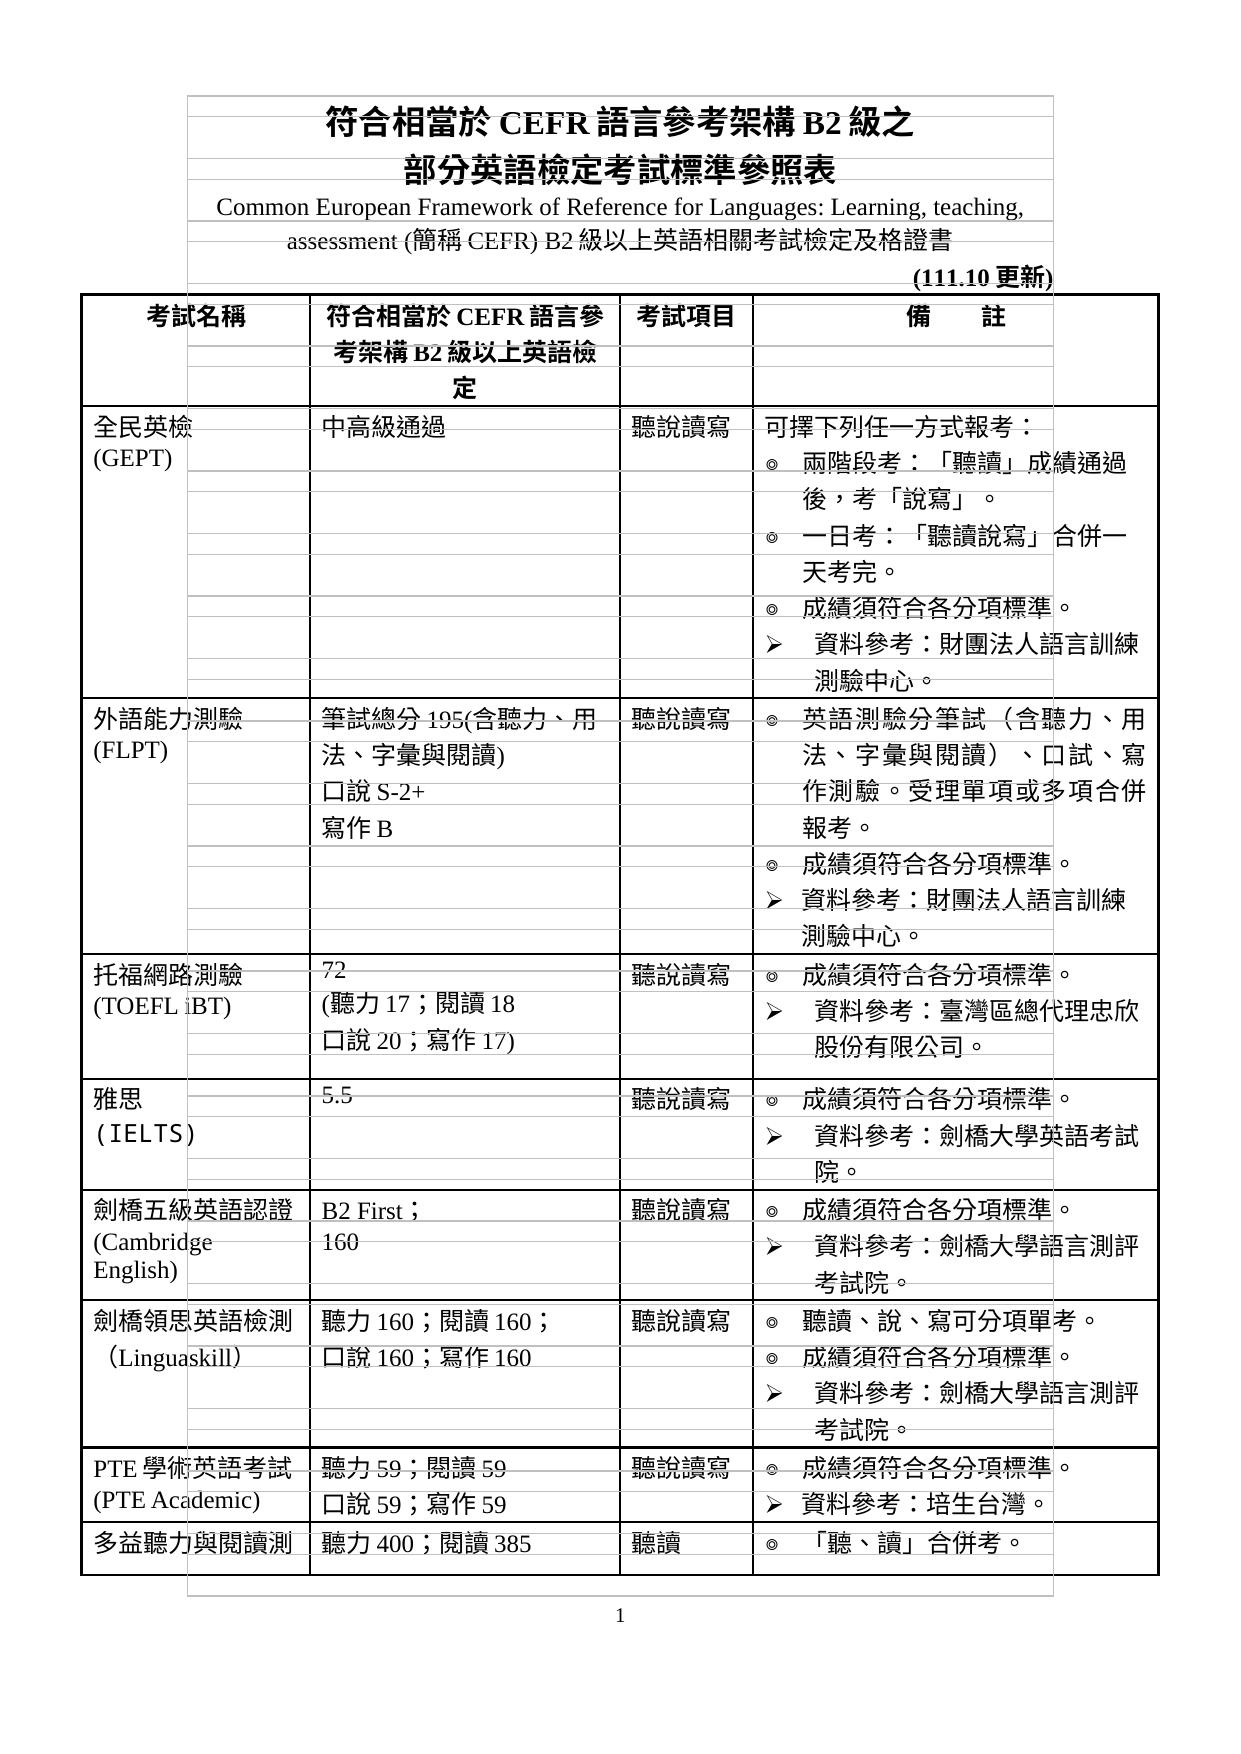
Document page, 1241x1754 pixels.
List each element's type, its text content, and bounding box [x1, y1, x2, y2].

table_cell 可擇下列任一方式報考： 兩階段考：「聽讀」成績通過後，考「說寫」。 一日考：「聽讀說寫」合併一天考完。 成績須符合各分項標準。 資料參考：財團法人語言訓練測驗中心。 [754, 555, 1053, 595]
table_cell 劍橋五級英語認證 (Cambridge English) [188, 1242, 309, 1283]
table_cell 聽力400；閱讀385 [350, 1538, 367, 1554]
table_cell 成績須符合各分項標準。 資料參考：劍橋大學語言測評考試院。 [754, 1191, 1053, 1220]
text 部分英語檢定考試標準參照表 [719, 159, 818, 179]
table_cell 全民英檢 (GEPT) [188, 555, 309, 595]
table_cell 筆試總分195(含聽力、用法、字彙與閱讀) 口說S-2+ 寫作B [311, 699, 619, 720]
table_cell 全民英檢 (GEPT) [188, 409, 309, 429]
table_cell 可擇下列任一方式報考： 兩階段考：「聽讀」成績通過後，考「說寫」。 一日考：「聽讀說寫」合併一天考完。 成績須符合各分項標準。 資料參考：財團法人語言訓練測驗中心。 [754, 409, 1053, 429]
table_cell 聽說讀寫 [621, 430, 752, 470]
table_cell 可擇下列任一方式報考： 兩階段考：「聽讀」成績通過後，考「說寫」。 一日考：「聽讀說寫」合併一天考完。 成績須符合各分項標準。 資料參考：財團法人語言訓練測驗中心。 [754, 617, 1053, 658]
table_cell 可擇下列任一方式報考： 兩階段考：「聽讀」成績通過後，考「說寫」。 一日考：「聽讀說寫」合併一天考完。 成績須符合各分項標準。 資料參考：財團法人語言訓練測驗中心。 [754, 472, 1053, 491]
table_cell 英語測驗分筆試（含聽力、用法、字彙與閱讀）、口試、寫作測驗。受理單項或多項合併報考。 成績須符合各分項標準。 資料參考：財團法人語言訓練測驗中心。 [754, 930, 1053, 953]
table_cell 成績須符合各分項標準。 資料參考：培生台灣。 [1054, 1449, 1157, 1521]
table_cell 外語能力測驗(FLPT) [188, 722, 309, 741]
table_cell 成績須符合各分項標準。 資料參考：劍橋大學英語考試院。 [754, 1080, 1053, 1095]
table_cell 聽力160；閱讀160； 口說160；寫作160 [311, 1347, 368, 1366]
table_cell 中高級通過 [311, 409, 619, 429]
table_header [311, 296, 619, 304]
table_header [621, 296, 752, 304]
table_cell 聽說讀寫 [621, 1034, 752, 1054]
table_cell 聽力160；閱讀160； 口說160；寫作160 [366, 1347, 470, 1366]
table_cell 聽力400；閱讀385 [311, 1534, 329, 1554]
table_cell 72 (聽力17；閱讀18 口說20；寫作17) [311, 1034, 619, 1054]
table_cell [621, 1430, 752, 1446]
table_cell 「聽、讀」合併考。 成績須符合各分項標準。 資料參考：臺灣區總代理忠欣股份有限公司。 [986, 1534, 1053, 1554]
table_header 定 [311, 367, 619, 405]
table_cell 中高級通過 [311, 617, 619, 658]
table_cell 雅思 (IELTS) [188, 1117, 309, 1158]
text (111.10更新) [188, 257, 1053, 283]
table_cell 「聽、讀」合併考。 成績須符合各分項標準。 資料參考：臺灣區總代理忠欣股份有限公司。 [1054, 1523, 1157, 1574]
table_cell 托福網路測驗 (TOEFL iBT) [188, 1055, 309, 1078]
table_cell 聽說讀寫 [621, 492, 752, 533]
table_cell [621, 1284, 752, 1299]
table_cell 全民英檢 (GEPT) [188, 492, 309, 533]
table_cell 72 (聽力17；閱讀18 口說20；寫作17) [311, 972, 619, 991]
table_cell 筆試總分195(含聽力、用法、字彙與閱讀) 口說S-2+ 寫作B [311, 847, 619, 866]
text 部分英語檢定考試標準參照表 [188, 159, 423, 179]
table_cell 多益聽力與閱讀測驗 (TOEIC) [222, 1534, 239, 1554]
table_cell 劍橋領思英語檢測（Linguaskill） [188, 1305, 309, 1345]
table_cell 成績須符合各分項標準。 資料參考：培生台灣。 [754, 1492, 1053, 1521]
table_cell 聽力59；閱讀59 口說59；寫作59 [311, 1492, 619, 1521]
table_cell 雅思 (IELTS) [188, 1180, 309, 1188]
table_cell 托福網路測驗 (TOEFL iBT) [188, 972, 309, 991]
table_cell [621, 1367, 752, 1408]
table_cell 劍橋領思英語檢測（Linguaskill） [188, 1409, 309, 1429]
table_cell 聽力400；閱讀385 [331, 1534, 356, 1554]
table_cell B2 First； 160 [311, 1242, 619, 1283]
table_cell 劍橋五級英語認證 (Cambridge English) [188, 1222, 309, 1241]
table_cell 劍橋五級英語認證 (Cambridge English) [188, 1191, 309, 1220]
table_cell 聽說讀寫 [621, 555, 752, 595]
table_header 考架構B2級以上英語檢 [311, 347, 619, 366]
table_cell 英語測驗分筆試（含聽力、用法、字彙與閱讀）、口試、寫作測驗。受理單項或多項合併報考。 成績須符合各分項標準。 資料參考：財團法人語言訓練測驗中心。 [1054, 699, 1157, 953]
table_cell 聽說讀寫 [621, 597, 752, 616]
table_header [1054, 296, 1157, 405]
table_header [754, 347, 1053, 366]
table_cell PTE學術英語考試(PTE Academic) [83, 1449, 187, 1521]
table_cell 聽力160；閱讀160； 口說160；寫作160 [478, 1347, 619, 1366]
table_cell 筆試總分195(含聽力、用法、字彙與閱讀) 口說S-2+ 寫作B [311, 909, 619, 929]
table_cell 聽說讀寫 [621, 1492, 752, 1521]
table_cell 雅思 (IELTS) [188, 1097, 309, 1116]
table_cell 成績須符合各分項標準。 資料參考：劍橋大學語言測評考試院。 [1054, 1191, 1157, 1299]
table_cell 成績須符合各分項標準。 資料參考：劍橋大學語言測評考試院。 [754, 1242, 1053, 1283]
table_cell 聽說讀寫 [621, 699, 752, 720]
table_cell 聽說讀寫 [621, 472, 752, 491]
table_cell 72 (聽力17；閱讀18 口說20；寫作17) [311, 992, 619, 1033]
table_cell 外語能力測驗(FLPT) [188, 742, 309, 783]
table_header 考試名稱 [188, 296, 309, 304]
table_cell 英語測驗分筆試（含聽力、用法、字彙與閱讀）、口試、寫作測驗。受理單項或多項合併報考。 成績須符合各分項標準。 資料參考：財團法人語言訓練測驗中心。 [754, 784, 1053, 804]
table_cell 成績須符合各分項標準。 資料參考：臺灣區總代理忠欣股份有限公司。 [754, 955, 1053, 970]
table_cell 中高級通過 [311, 492, 619, 533]
table_cell 聽力59；閱讀59 口說59；寫作59 [311, 1449, 619, 1470]
table_cell 英語測驗分筆試（含聽力、用法、字彙與閱讀）、口試、寫作測驗。受理單項或多項合併報考。 成績須符合各分項標準。 資料參考：財團法人語言訓練測驗中心。 [754, 805, 1053, 845]
table_cell 中高級通過 [311, 659, 619, 679]
table_header 備 註 [754, 305, 1053, 345]
table_cell 5.5 [311, 1097, 619, 1116]
table_cell 聽讀、說、寫可分項單考。 成績須符合各分項標準。 資料參考：劍橋大學語言測評考試院。 [754, 1367, 1053, 1408]
table_cell 劍橋五級英語認證 (Cambridge English) [83, 1191, 187, 1299]
table_cell 聽讀、說、寫可分項單考。 成績須符合各分項標準。 資料參考：劍橋大學語言測評考試院。 [1054, 1301, 1157, 1446]
text (111.10更新) [188, 284, 1053, 293]
table_cell 全民英檢 (GEPT) [188, 534, 309, 554]
table_header [754, 367, 1053, 405]
table_cell 多益聽力與閱讀測驗 (TOEIC) [188, 1555, 309, 1574]
table_cell 托福網路測驗 (TOEFL iBT) [83, 955, 187, 1078]
table_cell 聽說讀寫 [621, 955, 752, 970]
table_cell 聽說讀寫 [621, 1472, 752, 1491]
table_cell 外語能力測驗(FLPT) [188, 805, 309, 845]
table_cell 全民英檢 (GEPT) [83, 407, 187, 697]
table_cell [621, 1409, 752, 1429]
table_cell 聽說讀寫 [621, 1159, 752, 1179]
table_cell 成績須符合各分項標準。 資料參考：培生台灣。 [754, 1449, 1053, 1470]
table_cell 聽力400；閱讀385 [443, 1534, 460, 1554]
table_cell PTE學術英語考試(PTE Academic) [188, 1492, 309, 1521]
table_cell 聽力400；閱讀385 [460, 1534, 619, 1554]
table_cell 雅思 (IELTS) [188, 1080, 309, 1095]
table_cell 聽力400；閱讀385 [311, 1523, 619, 1533]
table_cell 可擇下列任一方式報考： 兩階段考：「聽讀」成績通過後，考「說寫」。 一日考：「聽讀說寫」合併一天考完。 成績須符合各分項標準。 資料參考：財團法人語言訓練測驗中心。 [754, 659, 1053, 679]
table_cell 成績須符合各分項標準。 資料參考：劍橋大學英語考試院。 [754, 1117, 1053, 1158]
table_cell 成績須符合各分項標準。 資料參考：臺灣區總代理忠欣股份有限公司。 [1054, 955, 1157, 1078]
table_cell 成績須符合各分項標準。 資料參考：劍橋大學英語考試院。 [1054, 1080, 1157, 1188]
text 部分英語檢定考試標準參照表 [188, 144, 1053, 158]
table_cell 5.5 [311, 1180, 619, 1188]
table_header 符合相當於CEFR語言參 [311, 305, 619, 345]
text Common European Framework of Reference for Languages: Learning, teaching, assessment (簡稱CEFR) B2級以上英語相關考試檢定及格證書 [188, 242, 1053, 257]
table_cell 成績須符合各分項標準。 資料參考：培生台灣。 [754, 1472, 1053, 1491]
table_cell 聽說讀寫 [621, 409, 752, 429]
table_cell 筆試總分195(含聽力、用法、字彙與閱讀) 口說S-2+ 寫作B [311, 805, 619, 845]
table_cell 英語測驗分筆試（含聽力、用法、字彙與閱讀）、口試、寫作測驗。受理單項或多項合併報考。 成績須符合各分項標準。 資料參考：財團法人語言訓練測驗中心。 [754, 867, 1053, 908]
table_cell 聽說讀寫 [621, 722, 752, 741]
table_cell 多益聽力與閱讀測驗 (TOEIC) [188, 1523, 309, 1533]
table_cell 聽讀 [621, 1523, 752, 1533]
table_cell B2 First； 160 [311, 1191, 619, 1220]
table_cell 聽說讀寫 [621, 617, 752, 658]
table_cell 外語能力測驗(FLPT) [188, 699, 309, 720]
table_cell [621, 1347, 752, 1366]
table_cell 中高級通過 [311, 597, 619, 616]
table_cell 72 (聽力17；閱讀18 口說20；寫作17) [311, 1055, 619, 1078]
table_cell 外語能力測驗(FLPT) [83, 699, 187, 953]
table_cell 聽力59；閱讀59 口說59；寫作59 [311, 1472, 619, 1491]
table_cell 筆試總分195(含聽力、用法、字彙與閱讀) 口說S-2+ 寫作B [311, 867, 619, 908]
table_cell [621, 1222, 752, 1241]
table_cell 聽力160；閱讀160； 口說160；寫作160 [311, 1367, 619, 1408]
table_cell 聽說讀寫 [621, 1117, 752, 1158]
table_cell 外語能力測驗(FLPT) [188, 930, 309, 953]
table_cell 聽力160；閱讀160； 口說160；寫作160 [311, 1430, 619, 1446]
table_cell 成績須符合各分項標準。 資料參考：劍橋大學英語考試院。 [754, 1180, 1053, 1188]
table_cell 全民英檢 (GEPT) [188, 680, 309, 697]
table_cell 「聽、讀」合併考。 成績須符合各分項標準。 資料參考：臺灣區總代理忠欣股份有限公司。 [837, 1534, 957, 1554]
table_cell 中高級通過 [311, 534, 619, 554]
text Common European Framework of Reference for Languages: Learning, teaching, assessment (簡稱CEFR) B2級以上英語相關考試檢定及格證書 [188, 222, 1053, 241]
table_cell 「聽、讀」合併考。 成績須符合各分項標準。 資料參考：臺灣區總代理忠欣股份有限公司。 [754, 1555, 1053, 1574]
table_header 考試項目 [621, 305, 752, 345]
table_cell 劍橋領思英語檢測（Linguaskill） [83, 1301, 187, 1446]
table_cell 成績須符合各分項標準。 資料參考：劍橋大學語言測評考試院。 [754, 1284, 1053, 1299]
table_cell 托福網路測驗 (TOEFL iBT) [188, 992, 309, 1033]
table_cell 外語能力測驗(FLPT) [188, 909, 309, 929]
table_cell 聽說讀寫 [621, 930, 752, 953]
table_cell 聽說讀寫 [621, 867, 752, 908]
table_header 考試名稱 [188, 347, 309, 366]
table_cell 聽讀、說、寫可分項單考。 成績須符合各分項標準。 資料參考：劍橋大學語言測評考試院。 [754, 1430, 1053, 1446]
text 符合相當於CEFR語言參考架構B2級之 [188, 117, 1053, 144]
table_cell 聽讀 [641, 1534, 752, 1554]
table_cell 劍橋五級英語認證 (Cambridge English) [188, 1284, 309, 1299]
table_cell 全民英檢 (GEPT) [188, 617, 309, 658]
table_cell 全民英檢 (GEPT) [188, 597, 309, 616]
table_cell 聽讀 [621, 1534, 639, 1554]
text 部分英語檢定考試標準參照表 [188, 180, 1053, 192]
table_cell 聽說讀寫 [621, 742, 752, 783]
text 符合相當於CEFR語言參考架構B2級之 [188, 97, 1053, 116]
table_cell B2 First； 160 [311, 1284, 619, 1299]
table_cell 英語測驗分筆試（含聽力、用法、字彙與閱讀）、口試、寫作測驗。受理單項或多項合併報考。 成績須符合各分項標準。 資料參考：財團法人語言訓練測驗中心。 [754, 847, 1053, 866]
table_cell 聽說讀寫 [621, 680, 752, 697]
table_cell 中高級通過 [311, 680, 619, 697]
table_cell 成績須符合各分項標準。 資料參考：臺灣區總代理忠欣股份有限公司。 [754, 1055, 1053, 1078]
text 部分英語檢定考試標準參照表 [545, 159, 625, 179]
table_cell 全民英檢 (GEPT) [188, 659, 309, 679]
table_cell 多益聽力與閱讀測驗 (TOEIC) [83, 1523, 187, 1574]
table_cell 成績須符合各分項標準。 資料參考：臺灣區總代理忠欣股份有限公司。 [754, 992, 1053, 1033]
table_cell 5.5 [311, 1080, 619, 1095]
table_cell 「聽、讀」合併考。 成績須符合各分項標準。 資料參考：臺灣區總代理忠欣股份有限公司。 [754, 1523, 1053, 1533]
table_cell 中高級通過 [311, 555, 619, 595]
table_cell 聽說讀寫 [621, 534, 752, 554]
table_header [621, 367, 752, 405]
table_header 考試名稱 [188, 305, 309, 345]
table_cell 5.5 [311, 1117, 619, 1158]
table_cell 外語能力測驗(FLPT) [188, 867, 309, 908]
table_cell 成績須符合各分項標準。 資料參考：劍橋大學語言測評考試院。 [754, 1222, 1053, 1241]
table_cell 聽讀、說、寫可分項單考。 成績須符合各分項標準。 資料參考：劍橋大學語言測評考試院。 [818, 1347, 895, 1366]
table_cell 5.5 [311, 1159, 619, 1179]
table_cell 外語能力測驗(FLPT) [188, 784, 309, 804]
table_cell 雅思 (IELTS) [83, 1080, 187, 1188]
table_cell 中高級通過 [311, 472, 619, 491]
table_cell 托福網路測驗 (TOEFL iBT) [188, 955, 309, 970]
text 部分英語檢定考試標準參照表 [679, 159, 717, 179]
table_cell 聽說讀寫 [621, 784, 752, 804]
table_cell 聽說讀寫 [621, 1191, 752, 1220]
table_cell 劍橋領思英語檢測（Linguaskill） [188, 1347, 238, 1366]
table_cell 筆試總分195(含聽力、用法、字彙與閱讀) 口說S-2+ 寫作B [311, 722, 619, 741]
table_cell 聽力160；閱讀160； 口說160；寫作160 [311, 1409, 619, 1429]
table_cell 聽讀、說、寫可分項單考。 成績須符合各分項標準。 資料參考：劍橋大學語言測評考試院。 [754, 1409, 1053, 1429]
table_cell 「聽、讀」合併考。 成績須符合各分項標準。 資料參考：臺灣區總代理忠欣股份有限公司。 [754, 1534, 835, 1554]
table_cell 聽力400；閱讀385 [311, 1555, 619, 1574]
table_cell 成績須符合各分項標準。 資料參考：劍橋大學英語考試院。 [754, 1097, 1053, 1116]
table_cell 可擇下列任一方式報考： 兩階段考：「聽讀」成績通過後，考「說寫」。 一日考：「聽讀說寫」合併一天考完。 成績須符合各分項標準。 資料參考：財團法人語言訓練測驗中心。 [754, 680, 1053, 697]
table_cell 聽讀 [621, 1555, 752, 1574]
table_cell 可擇下列任一方式報考： 兩階段考：「聽讀」成績通過後，考「說寫」。 一日考：「聽讀說寫」合併一天考完。 成績須符合各分項標準。 資料參考：財團法人語言訓練測驗中心。 [754, 492, 1053, 533]
table_cell 英語測驗分筆試（含聽力、用法、字彙與閱讀）、口試、寫作測驗。受理單項或多項合併報考。 成績須符合各分項標準。 資料參考：財團法人語言訓練測驗中心。 [754, 742, 1053, 783]
table_cell 聽說讀寫 [621, 972, 752, 991]
table_cell 多益聽力與閱讀測驗 (TOEIC) [239, 1534, 289, 1554]
text 部分英語檢定考試標準參照表 [822, 159, 1053, 179]
table_cell 多益聽力與閱讀測驗 (TOEIC) [197, 1534, 220, 1554]
table_cell 雅思 (IELTS) [188, 1159, 309, 1179]
table_cell 聽讀、說、寫可分項單考。 成績須符合各分項標準。 資料參考：劍橋大學語言測評考試院。 [754, 1305, 1053, 1345]
table_header [621, 347, 752, 366]
table_cell 聽說讀寫 [621, 1055, 752, 1078]
table_cell 成績須符合各分項標準。 資料參考：臺灣區總代理忠欣股份有限公司。 [754, 972, 1053, 991]
table_header 考試名稱 [83, 296, 187, 405]
table_cell 全民英檢 (GEPT) [188, 472, 309, 491]
table_cell 聽說讀寫 [621, 805, 752, 845]
text 部分英語檢定考試標準參照表 [617, 159, 661, 179]
table_cell 英語測驗分筆試（含聽力、用法、字彙與閱讀）、口試、寫作測驗。受理單項或多項合併報考。 成績須符合各分項標準。 資料參考：財團法人語言訓練測驗中心。 [754, 909, 1053, 929]
table_cell 聽說讀寫 [621, 1305, 752, 1345]
table_cell 中高級通過 [311, 430, 619, 470]
table_cell 英語測驗分筆試（含聽力、用法、字彙與閱讀）、口試、寫作測驗。受理單項或多項合併報考。 成績須符合各分項標準。 資料參考：財團法人語言訓練測驗中心。 [754, 699, 1053, 720]
table_cell 聽力160；閱讀160； 口說160；寫作160 [311, 1305, 619, 1345]
table_cell 聽說讀寫 [621, 992, 752, 1033]
table_cell PTE學術英語考試(PTE Academic) [188, 1449, 309, 1470]
table_cell 劍橋領思英語檢測（Linguaskill） [188, 1430, 309, 1446]
table_cell 筆試總分195(含聽力、用法、字彙與閱讀) 口說S-2+ 寫作B [311, 742, 619, 783]
table_cell 劍橋領思英語檢測（Linguaskill） [188, 1367, 309, 1408]
table_cell 可擇下列任一方式報考： 兩階段考：「聽讀」成績通過後，考「說寫」。 一日考：「聽讀說寫」合併一天考完。 成績須符合各分項標準。 資料參考：財團法人語言訓練測驗中心。 [754, 534, 1053, 554]
table_cell 可擇下列任一方式報考： 兩階段考：「聽讀」成績通過後，考「說寫」。 一日考：「聽讀說寫」合併一天考完。 成績須符合各分項標準。 資料參考：財團法人語言訓練測驗中心。 [1054, 407, 1157, 697]
table_header 考試名稱 [188, 367, 309, 405]
table_cell 聽說讀寫 [621, 1097, 752, 1116]
table_cell PTE學術英語考試(PTE Academic) [188, 1472, 309, 1491]
text 部分英語檢定考試標準參照表 [432, 159, 449, 179]
table_cell 成績須符合各分項標準。 資料參考：臺灣區總代理忠欣股份有限公司。 [754, 1034, 1053, 1054]
table_cell [621, 1242, 752, 1283]
table_cell 72 (聽力17；閱讀18 口說20；寫作17) [311, 955, 619, 970]
table_cell 聽說讀寫 [621, 1180, 752, 1188]
table_cell 筆試總分195(含聽力、用法、字彙與閱讀) 口說S-2+ 寫作B [311, 784, 619, 804]
table_cell 可擇下列任一方式報考： 兩階段考：「聽讀」成績通過後，考「說寫」。 一日考：「聽讀說寫」合併一天考完。 成績須符合各分項標準。 資料參考：財團法人語言訓練測驗中心。 [754, 430, 1053, 470]
table_cell 筆試總分195(含聽力、用法、字彙與閱讀) 口說S-2+ 寫作B [311, 930, 619, 953]
table_cell 外語能力測驗(FLPT) [188, 847, 309, 866]
table_cell 英語測驗分筆試（含聽力、用法、字彙與閱讀）、口試、寫作測驗。受理單項或多項合併報考。 成績須符合各分項標準。 資料參考：財團法人語言訓練測驗中心。 [754, 722, 1053, 741]
text Common European Framework of Reference for Languages: Learning, teaching, assessment (簡稱CEFR) B2級以上英語相關考試檢定及格證書 [188, 192, 1053, 220]
table_cell 聽力400；閱讀385 [358, 1534, 441, 1554]
table_cell 聽說讀寫 [621, 1080, 752, 1095]
table_cell 多益聽力與閱讀測驗 (TOEIC) [290, 1534, 309, 1554]
table_cell 聽說讀寫 [621, 659, 752, 679]
table_cell 托福網路測驗 (TOEFL iBT) [188, 1034, 309, 1054]
table_cell 聽說讀寫 [621, 847, 752, 866]
table_cell 全民英檢 (GEPT) [188, 430, 309, 470]
table_header [754, 296, 1053, 304]
text 部分英語檢定考試標準參照表 [463, 159, 542, 179]
table_cell 聽說讀寫 [621, 1449, 752, 1470]
table_cell B2 First； 160 [311, 1222, 619, 1241]
table_cell 成績須符合各分項標準。 資料參考：劍橋大學英語考試院。 [754, 1159, 1053, 1179]
table_cell 聽說讀寫 [621, 909, 752, 929]
table_cell 聽讀、說、寫可分項單考。 成績須符合各分項標準。 資料參考：劍橋大學語言測評考試院。 [754, 1347, 816, 1366]
table_cell 劍橋領思英語檢測（Linguaskill） [237, 1347, 309, 1366]
